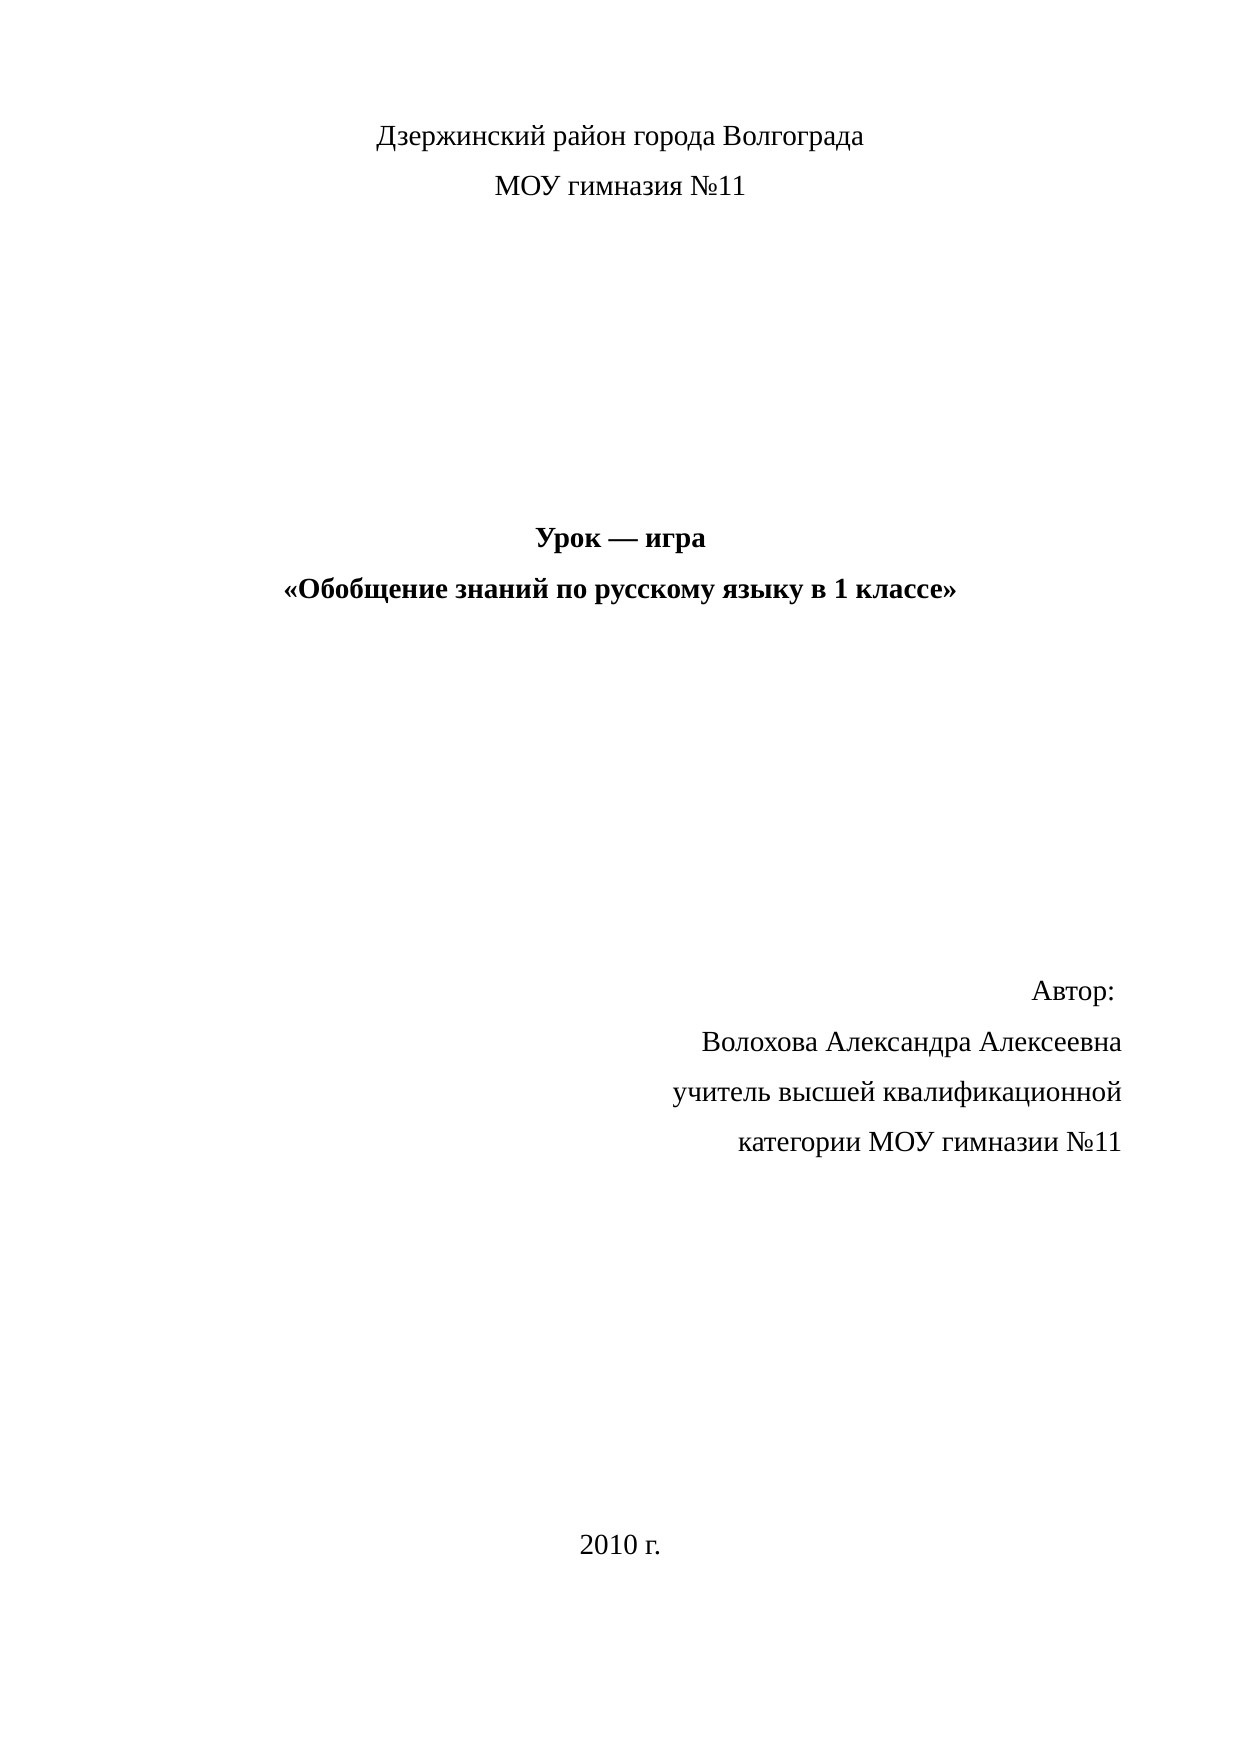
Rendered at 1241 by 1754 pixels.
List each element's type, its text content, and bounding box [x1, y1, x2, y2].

list МОУ гимназия №11 [118, 168, 1122, 202]
text «Обобщение знаний по русскому языку в 1 классе» [118, 571, 1122, 604]
text Урок — игра [118, 521, 1122, 554]
text Волохова Александра Алексеевна [118, 1024, 1122, 1057]
text учитель высшей квалификационной [118, 1074, 1122, 1108]
text Дзержинский район города Волгограда [118, 118, 1122, 152]
text Автор: [118, 973, 1122, 1007]
text категории МОУ гимназии №11 [118, 1124, 1122, 1158]
text 2010 г. [118, 1527, 1122, 1560]
